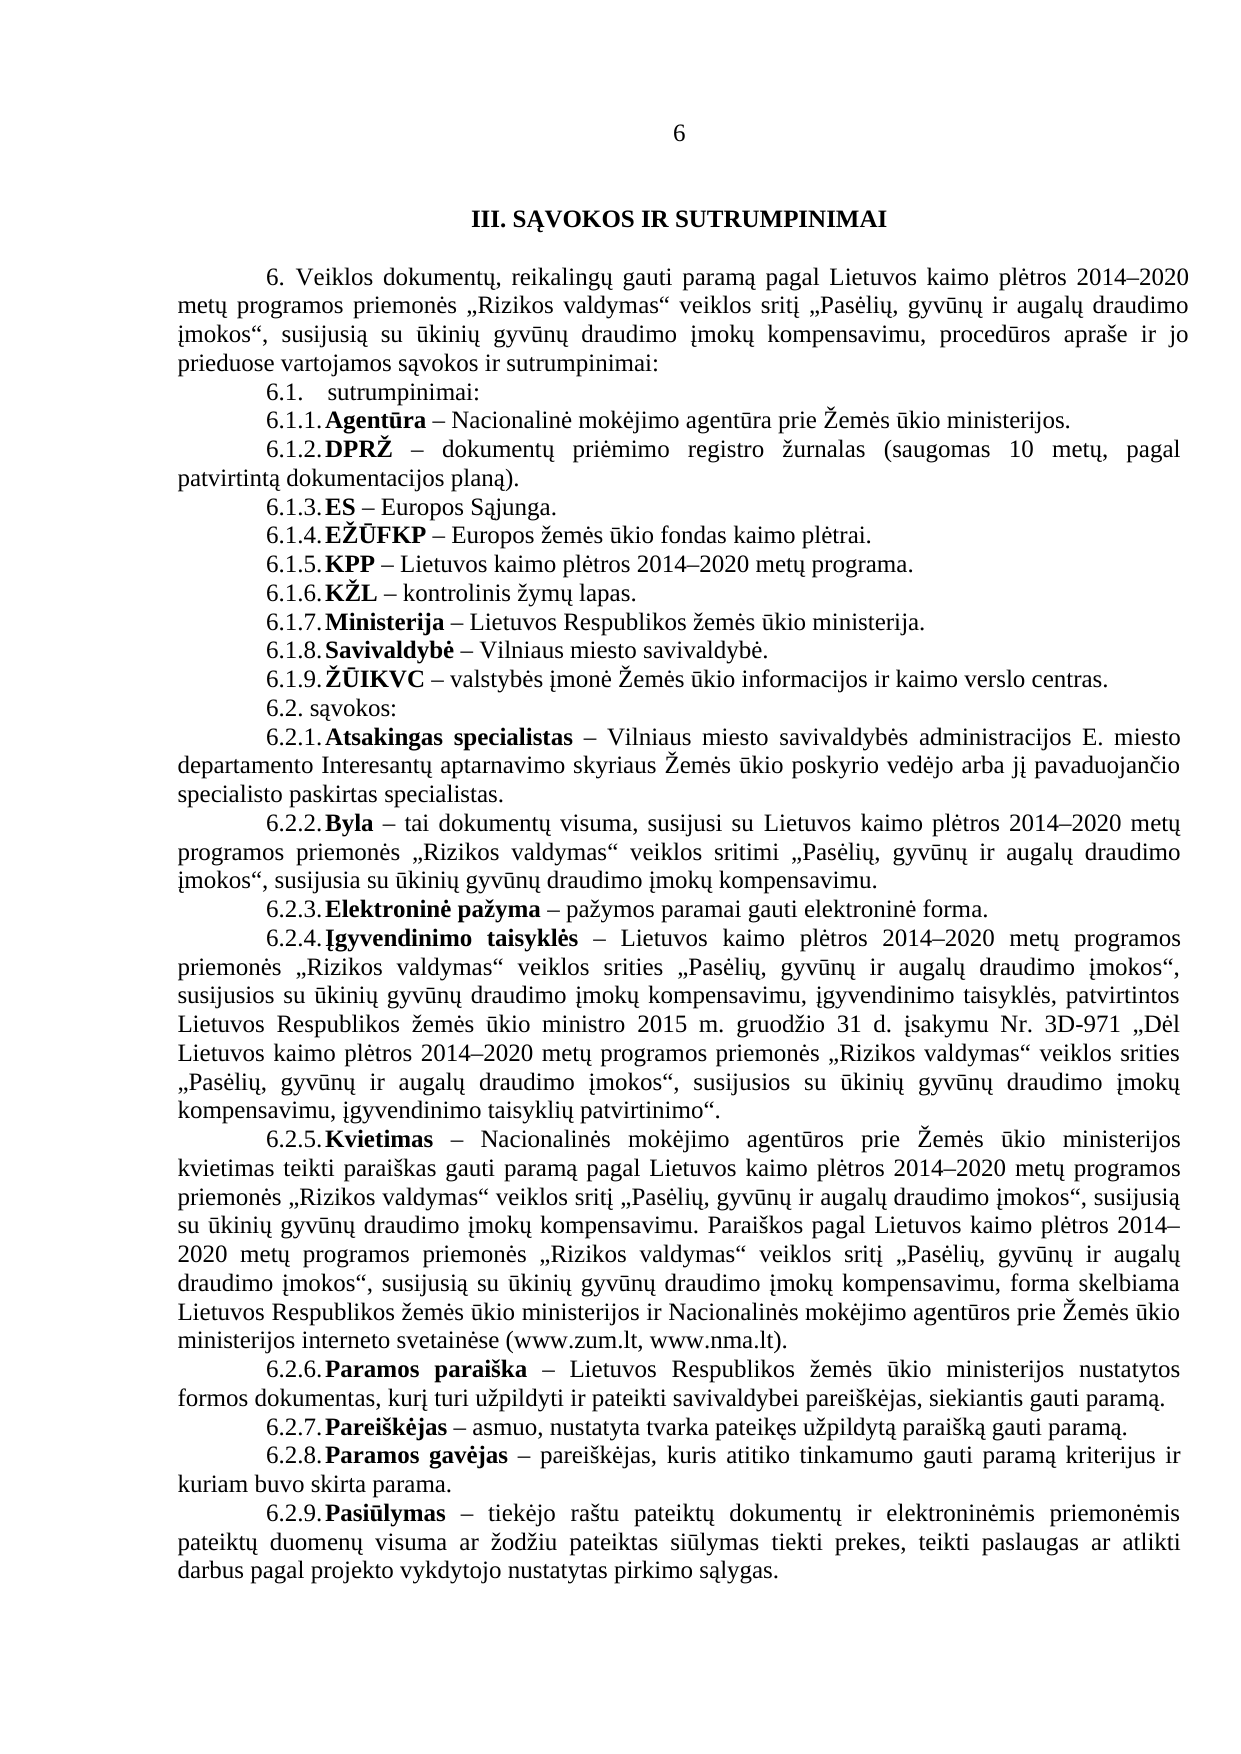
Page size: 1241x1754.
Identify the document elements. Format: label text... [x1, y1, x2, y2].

text 6.1.6. KŽL – kontrolinis žymų lapas. [177, 578, 1181, 607]
text 6.2.4. Įgyvendinimo taisyklės – Lietuvos kaimo plėtros 2014–2020 metų programos priemonės „Rizikos valdymas“ veiklos srities „Pasėlių, gyvūnų ir augalų draudimo įmokos“, susijusios su ūkinių gyvūnų draudimo įmokų kompensavimu, įgyvendinimo taisyklės, patvirtintos Lietuvos Respublikos žemės ūkio ministro 2015 m. gruodžio 31 d. įsakymu Nr. 3D-971 „Dėl Lietuvos kaimo plėtros 2014–2020 metų programos priemonės „Rizikos valdymas“ veiklos srities „Pasėlių, gyvūnų ir augalų draudimo įmokos“, susijusios su ūkinių gyvūnų draudimo įmokų kompensavimu, įgyvendinimo taisyklių patvirtinimo“. [177, 923, 1181, 1124]
text 6.2.8. Paramos gavėjas – pareiškėjas, kuris atitiko tinkamumo gauti paramą kriterijus ir kuriam buvo skirta parama. [177, 1441, 1181, 1498]
text 6.1.8. Savivaldybė – Vilniaus miesto savivaldybė. [177, 636, 1181, 664]
text 6.2.6. Paramos paraiška – Lietuvos Respublikos žemės ūkio ministerijos nustatytos formos dokumentas, kurį turi užpildyti ir pateikti savivaldybei pareiškėjas, siekiantis gauti paramą. [177, 1354, 1181, 1412]
text 6.2.2. Byla – tai dokumentų visuma, susijusi su Lietuvos kaimo plėtros 2014–2020 metų programos priemonės „Rizikos valdymas“ veiklos sritimi „Pasėlių, gyvūnų ir augalų draudimo įmokos“, susijusia su ūkinių gyvūnų draudimo įmokų kompensavimu. [177, 808, 1181, 894]
text 6.2.3. Elektroninė pažyma – pažymos paramai gauti elektroninė forma. [177, 894, 1181, 923]
text 6.2. sąvokos: [177, 693, 1181, 722]
text 6.1.9. ŽŪIKVC – valstybės įmonė Žemės ūkio informacijos ir kaimo verslo centras. [177, 664, 1181, 693]
text III. SĄVOKOS IR SUTRUMPINIMAI [177, 204, 1181, 233]
text 6.2.1. Atsakingas specialistas – Vilniaus miesto savivaldybės administracijos E. miesto departamento Interesantų aptarnavimo skyriaus Žemės ūkio poskyrio vedėjo arba jį pavaduojančio specialisto paskirtas specialistas. [177, 722, 1181, 808]
text 6.1.1. Agentūra – Nacionalinė mokėjimo agentūra prie Žemės ūkio ministerijos. [177, 406, 1189, 434]
text 6. Veiklos dokumentų, reikalingų gauti paramą pagal Lietuvos kaimo plėtros 2014–2020 metų programos priemonės „Rizikos valdymas“ veiklos sritį „Pasėlių, gyvūnų ir augalų draudimo įmokos“, susijusią su ūkinių gyvūnų draudimo įmokų kompensavimu, procedūros apraše ir jo prieduose vartojamos sąvokos ir sutrumpinimai: [177, 262, 1189, 377]
text 6.2.7. Pareiškėjas – asmuo, nustatyta tvarka pateikęs užpildytą paraišką gauti paramą. [177, 1412, 1181, 1441]
text 6.1.3. ES – Europos Sąjunga. [177, 492, 1181, 521]
text 6.2.5. Kvietimas – Nacionalinės mokėjimo agentūros prie Žemės ūkio ministerijos kvietimas teikti paraiškas gauti paramą pagal Lietuvos kaimo plėtros 2014–2020 metų programos priemonės „Rizikos valdymas“ veiklos sritį „Pasėlių, gyvūnų ir augalų draudimo įmokos“, susijusią su ūkinių gyvūnų draudimo įmokų kompensavimu. Paraiškos pagal Lietuvos kaimo plėtros 2014–2020 metų programos priemonės „Rizikos valdymas“ veiklos sritį „Pasėlių, gyvūnų ir augalų draudimo įmokos“, susijusią su ūkinių gyvūnų draudimo įmokų kompensavimu, forma skelbiama Lietuvos Respublikos žemės ūkio ministerijos ir Nacionalinės mokėjimo agentūros prie Žemės ūkio ministerijos interneto svetainėse (www.zum.lt, www.nma.lt). [177, 1124, 1181, 1354]
text 6.1.7. Ministerija – Lietuvos Respublikos žemės ūkio ministerija. [177, 607, 1181, 636]
text 6.1.5. KPP – Lietuvos kaimo plėtros 2014–2020 metų programa. [177, 549, 1181, 578]
text 6.1. sutrumpinimai: [177, 377, 1189, 406]
text 6.1.4. EŽŪFKP – Europos žemės ūkio fondas kaimo plėtrai. [177, 521, 1181, 549]
text 6.1.2. DPRŽ – dokumentų priėmimo registro žurnalas (saugomas 10 metų, pagal patvirtintą dokumentacijos planą). [177, 434, 1181, 492]
text 6.2.9. Pasiūlymas – tiekėjo raštu pateiktų dokumentų ir elektroninėmis priemonėmis pateiktų duomenų visuma ar žodžiu pateiktas siūlymas tiekti prekes, teikti paslaugas ar atlikti darbus pagal projekto vykdytojo nustatytas pirkimo sąlygas. [177, 1498, 1181, 1584]
